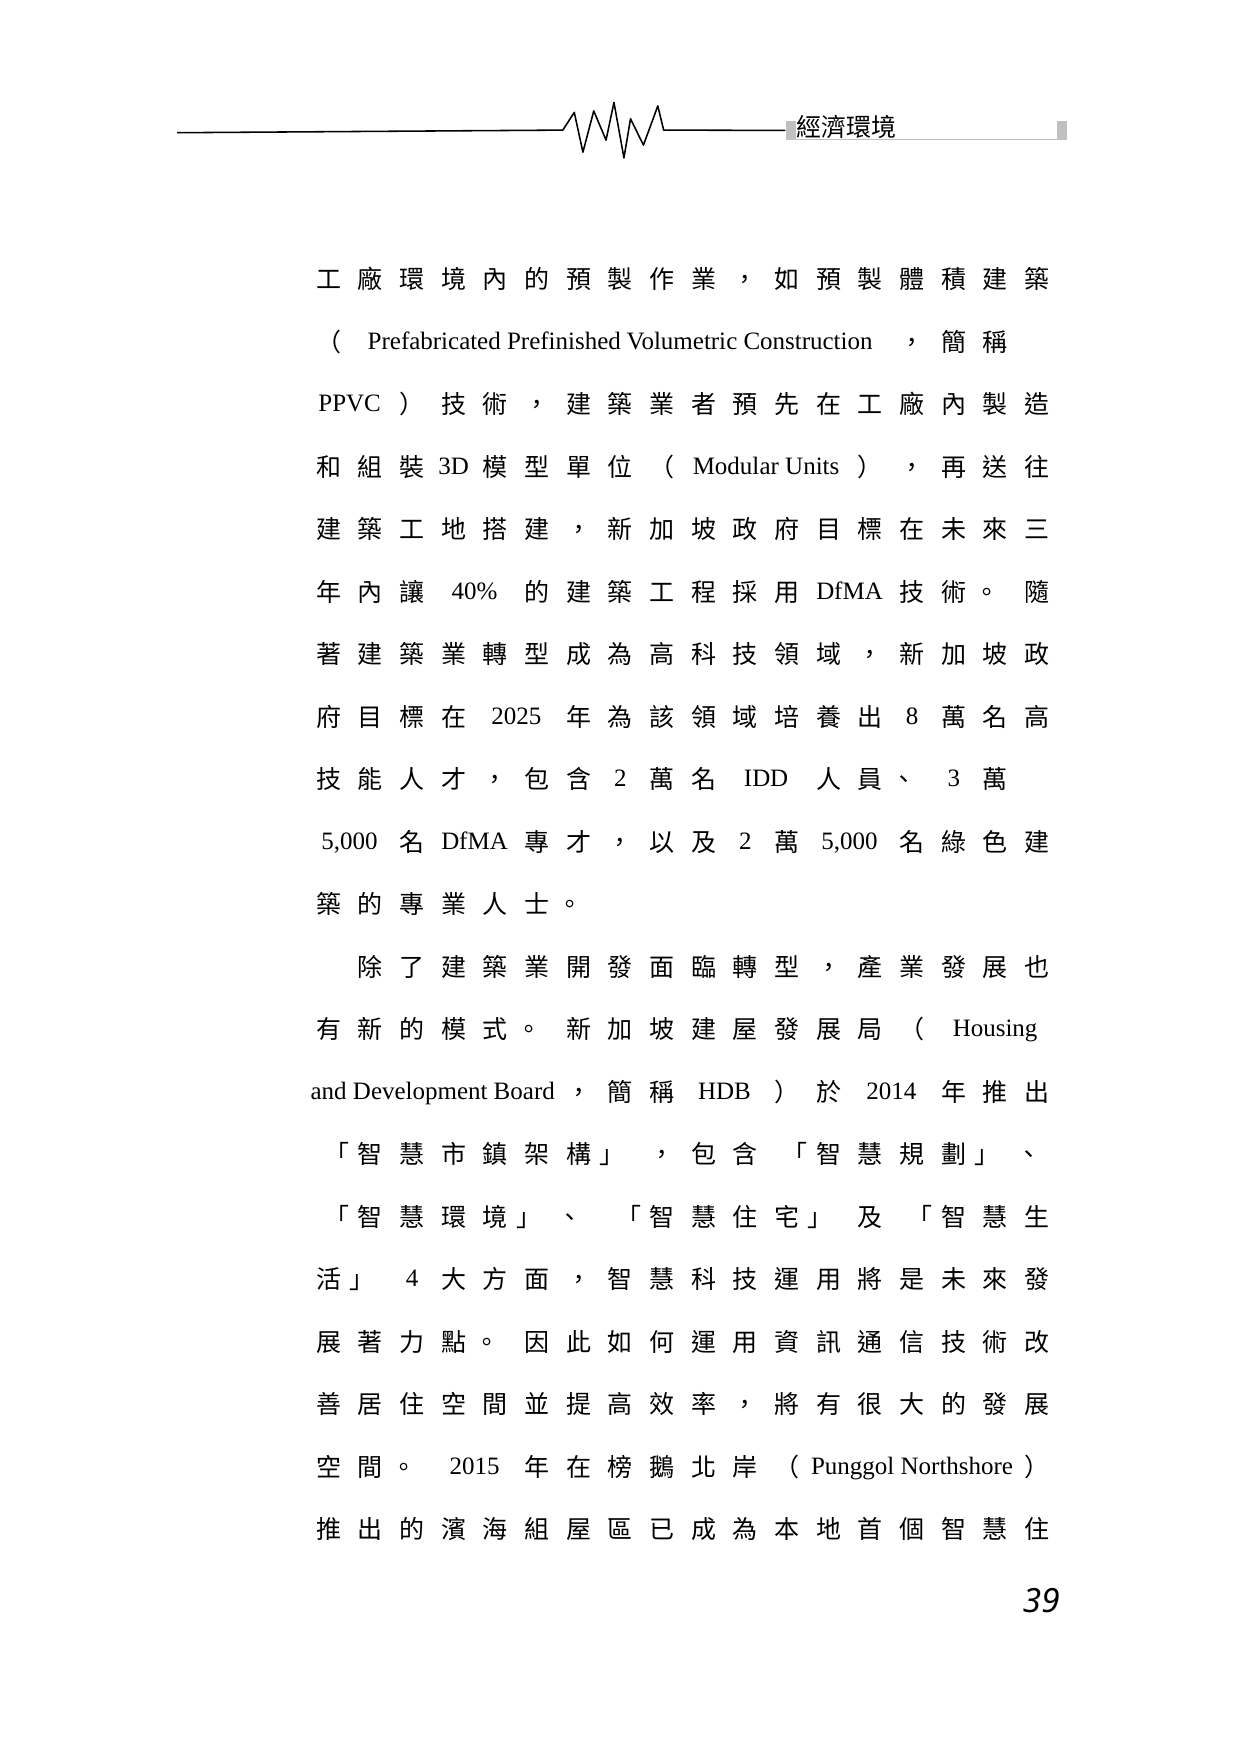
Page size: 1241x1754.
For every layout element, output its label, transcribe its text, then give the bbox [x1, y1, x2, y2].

text 工廠環境內的預製作業，如預製體積建築（Prefabricated Prefinished Volumetric Construction，簡稱PPVC）技術，建築業者預先在工廠內製造和組裝3D模型單位（Modular Units），再送往建築工地搭建，新加坡政府目標在未來三年內讓40%的建築工程採用DfMA技術。隨著建築業轉型成為高科技領域，新加坡政府目標在2025年為該領域培養出8萬名高技能人才，包含2萬名IDD人員、3萬5,000名DfMA專才，以及2萬5,000名綠色建築的專業人士。 [281, 236, 1058, 924]
text 除了建築業開發面臨轉型，產業發展也有新的模式。新加坡建屋發展局（Housing and Development Board，簡稱HDB）於2014年推出「智慧市鎮架構」，包含「智慧規劃」、「智慧環境」、「智慧住宅」及「智慧生活」4大方面，智慧科技運用將是未來發展著力點。因此如何運用資訊通信技術改善居住空間並提高效率，將有很大的發展空間。2015年在榜鵝北岸（Punggol Northshore）推出的濱海組屋區已成為本地首個智慧住 [281, 924, 1058, 1549]
